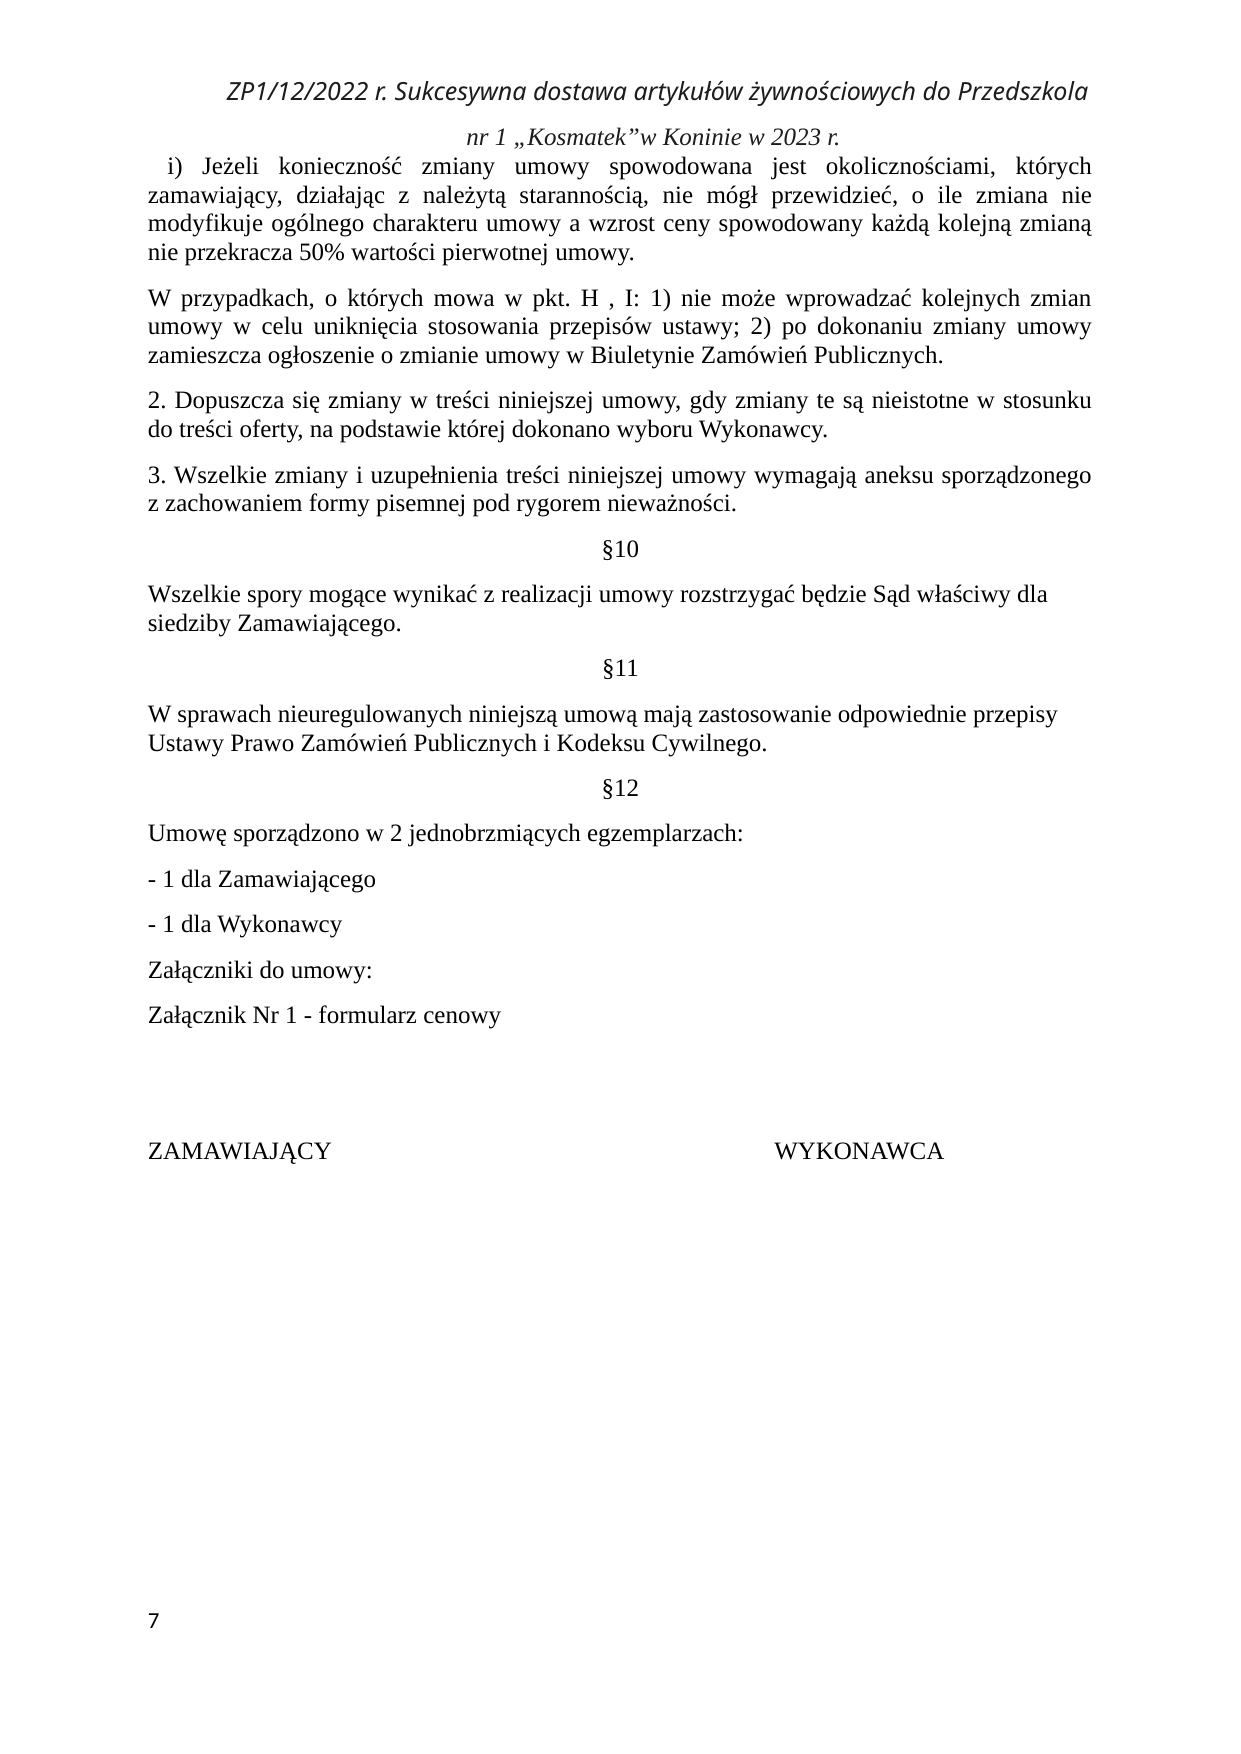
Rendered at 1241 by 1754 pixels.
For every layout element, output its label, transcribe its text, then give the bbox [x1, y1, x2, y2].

text - 1 dla Wykonawcy [148, 909, 1093, 938]
text Załączniki do umowy: [148, 955, 1093, 983]
text §12 [148, 773, 1093, 802]
text §10 [148, 534, 1093, 563]
text 3. Wszelkie zmiany i uzupełnienia treści niniejszej umowy wymagają aneksu sporządzonego z zachowaniem formy pisemnej pod rygorem nieważności. [148, 460, 1093, 517]
text Wszelkie spory mogące wynikać z realizacji umowy rozstrzygać będzie Sąd właściwy dla siedziby Zamawiającego. [148, 579, 1093, 637]
text W sprawach nieuregulowanych niniejszą umową mają zastosowanie odpowiednie przepisy Ustawy Prawo Zamówień Publicznych i Kodeksu Cywilnego. [148, 699, 1093, 756]
text Umowę sporządzono w 2 jednobrzmiących egzemplarzach: [148, 818, 1093, 847]
text 2. Dopuszcza się zmiany w treści niniejszej umowy, gdy zmiany te są nieistotne w stosunku do treści oferty, na podstawie której dokonano wyboru Wykonawcy. [148, 386, 1093, 443]
text i) Jeżeli konieczność zmiany umowy spowodowana jest okolicznościami, których zamawiający, działając z należytą starannością, nie mógł przewidzieć, o ile zmiana nie modyfikuje ogólnego charakteru umowy a wzrost ceny spowodowany każdą kolejną zmianą nie przekracza 50% wartości pierwotnej umowy. [148, 151, 1093, 266]
text - 1 dla Zamawiającego [148, 864, 1093, 893]
text Załącznik Nr 1 - formularz cenowy [148, 1000, 1093, 1029]
text §11 [148, 653, 1093, 682]
text ZAMAWIAJĄCY WYKONAWCA [148, 1136, 1093, 1165]
text W przypadkach, o których mowa w pkt. H , I: 1) nie może wprowadzać kolejnych zmian umowy w celu uniknięcia stosowania przepisów ustawy; 2) po dokonaniu zmiany umowy zamieszcza ogłoszenie o zmianie umowy w Biuletynie Zamówień Publicznych. [148, 283, 1093, 369]
